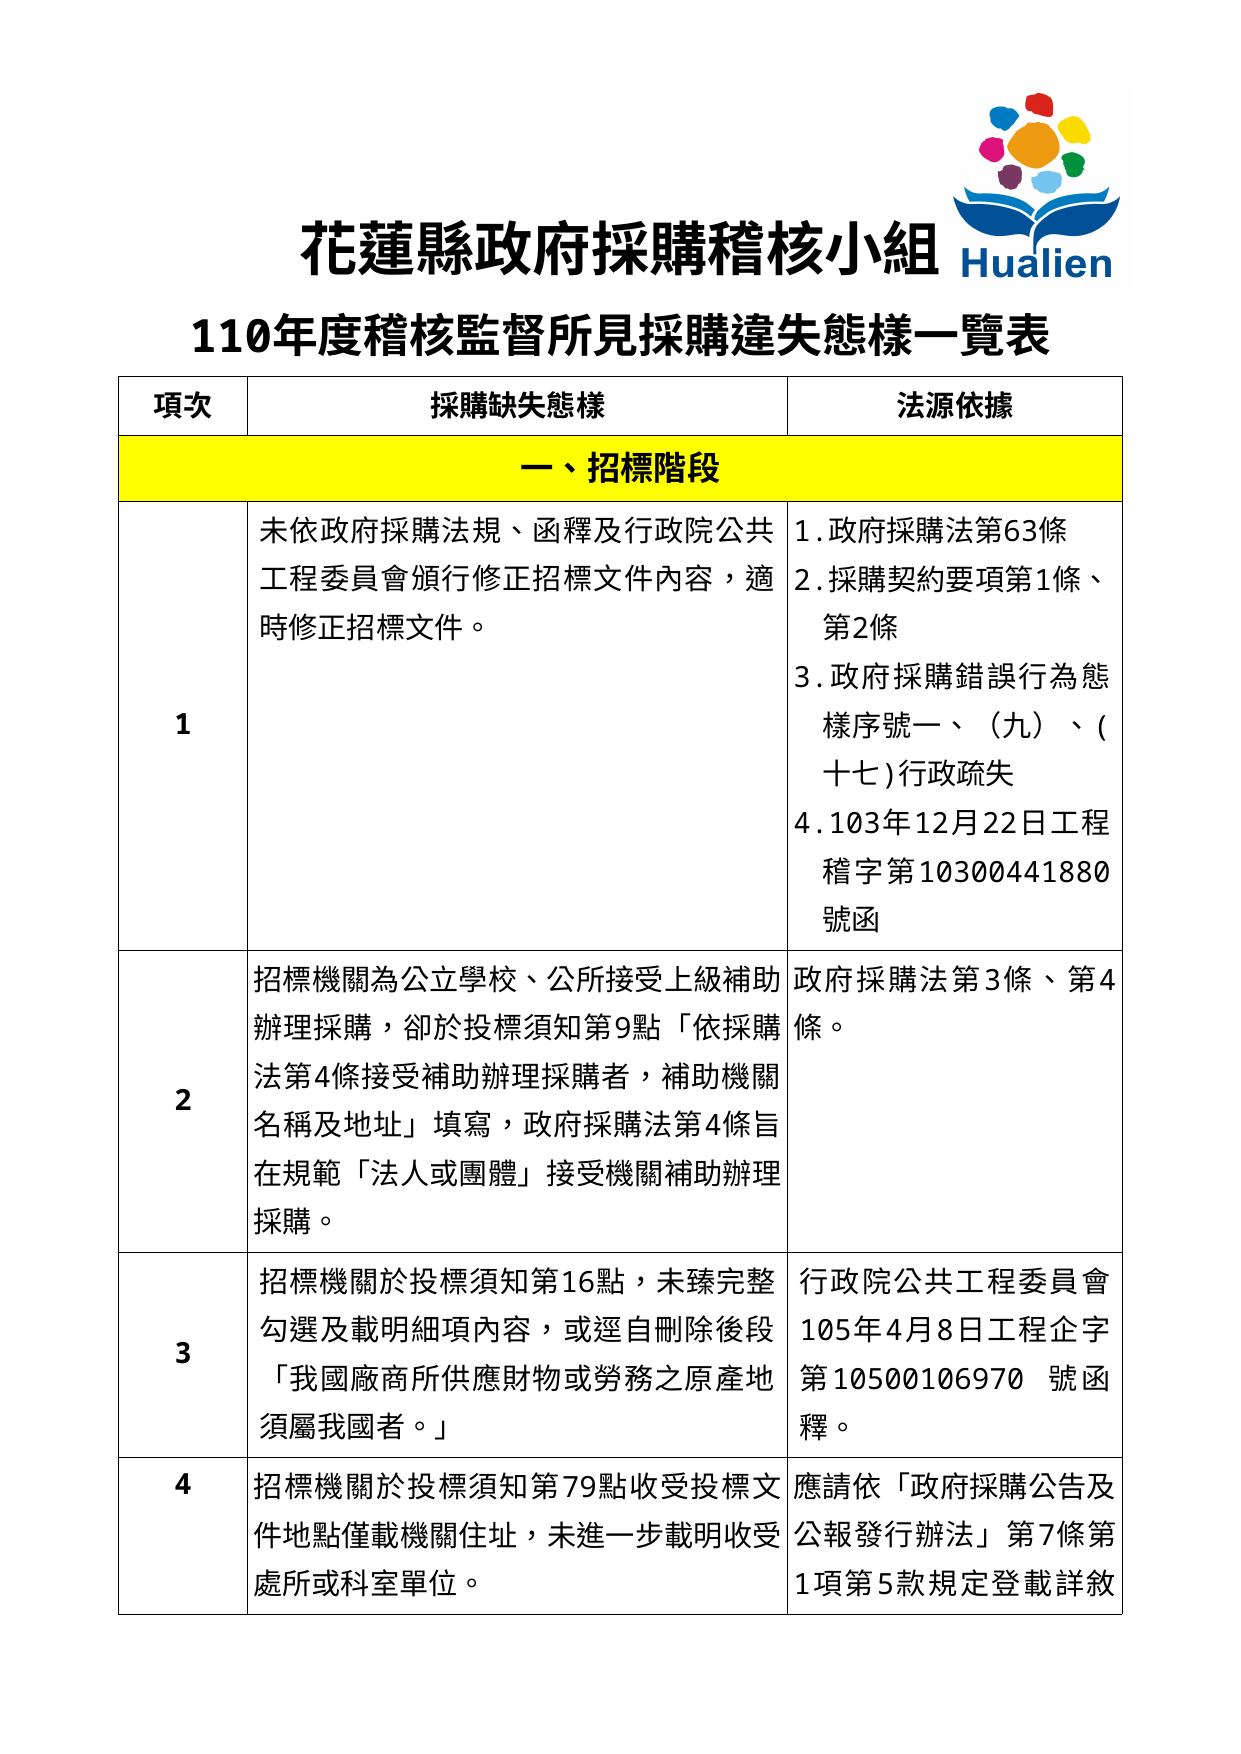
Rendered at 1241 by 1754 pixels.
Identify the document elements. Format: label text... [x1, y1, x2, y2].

text 花蓮縣政府採購稽核小組 [118, 202, 942, 287]
table_cell 3 [119, 1253, 247, 1457]
table_cell 行政院公共工程委員會105年4月8日工程企字第10500106970 號函釋。 [788, 1253, 1122, 1457]
table_cell 一、招標階段 [119, 436, 1122, 501]
table_cell 應請依「政府採購公告及公報發行辦法」第7條第1項第5款規定登載詳敘 [788, 1458, 1122, 1614]
table_cell 招標機關於投標須知第79點收受投標文件地點僅載機關住址，未進一步載明收受處所或科室單位。 [248, 1458, 787, 1614]
table_cell 1 [119, 502, 247, 950]
table_header 法源依據 [788, 377, 1122, 435]
table_cell 1.政府採購法第63條 2.採購契約要項第1條、第2條 3.政府採購錯誤行為態樣序號一、（九）、(十七)行政疏失 4.103年12月22日工程稽字第10300441880號函 [788, 502, 1122, 950]
table_cell 政府採購法第3條、第4條。 [788, 951, 1122, 1252]
table_cell 4 [119, 1458, 247, 1614]
table_cell 招標機關為公立學校、公所接受上級補助辦理採購，卻於投標須知第9點「依採購法第4條接受補助辦理採購者，補助機關名稱及地址」填寫，政府採購法第4條旨在規範「法人或團體」接受機關補助辦理採購。 [248, 951, 787, 1252]
table_cell 2 [119, 951, 247, 1252]
table_header 項次 [119, 377, 247, 435]
table_cell 招標機關於投標須知第16點，未臻完整勾選及載明細項內容，或逕自刪除後段「我國廠商所供應財物或勞務之原產地須屬我國者。」 [248, 1253, 787, 1457]
text 110年度稽核監督所見採購違失態樣一覽表 [118, 299, 1122, 366]
table_cell 未依政府採購法規、函釋及行政院公共工程委員會頒行修正招標文件內容，適時修正招標文件。 [248, 502, 787, 950]
table_header 採購缺失態樣 [248, 377, 787, 435]
